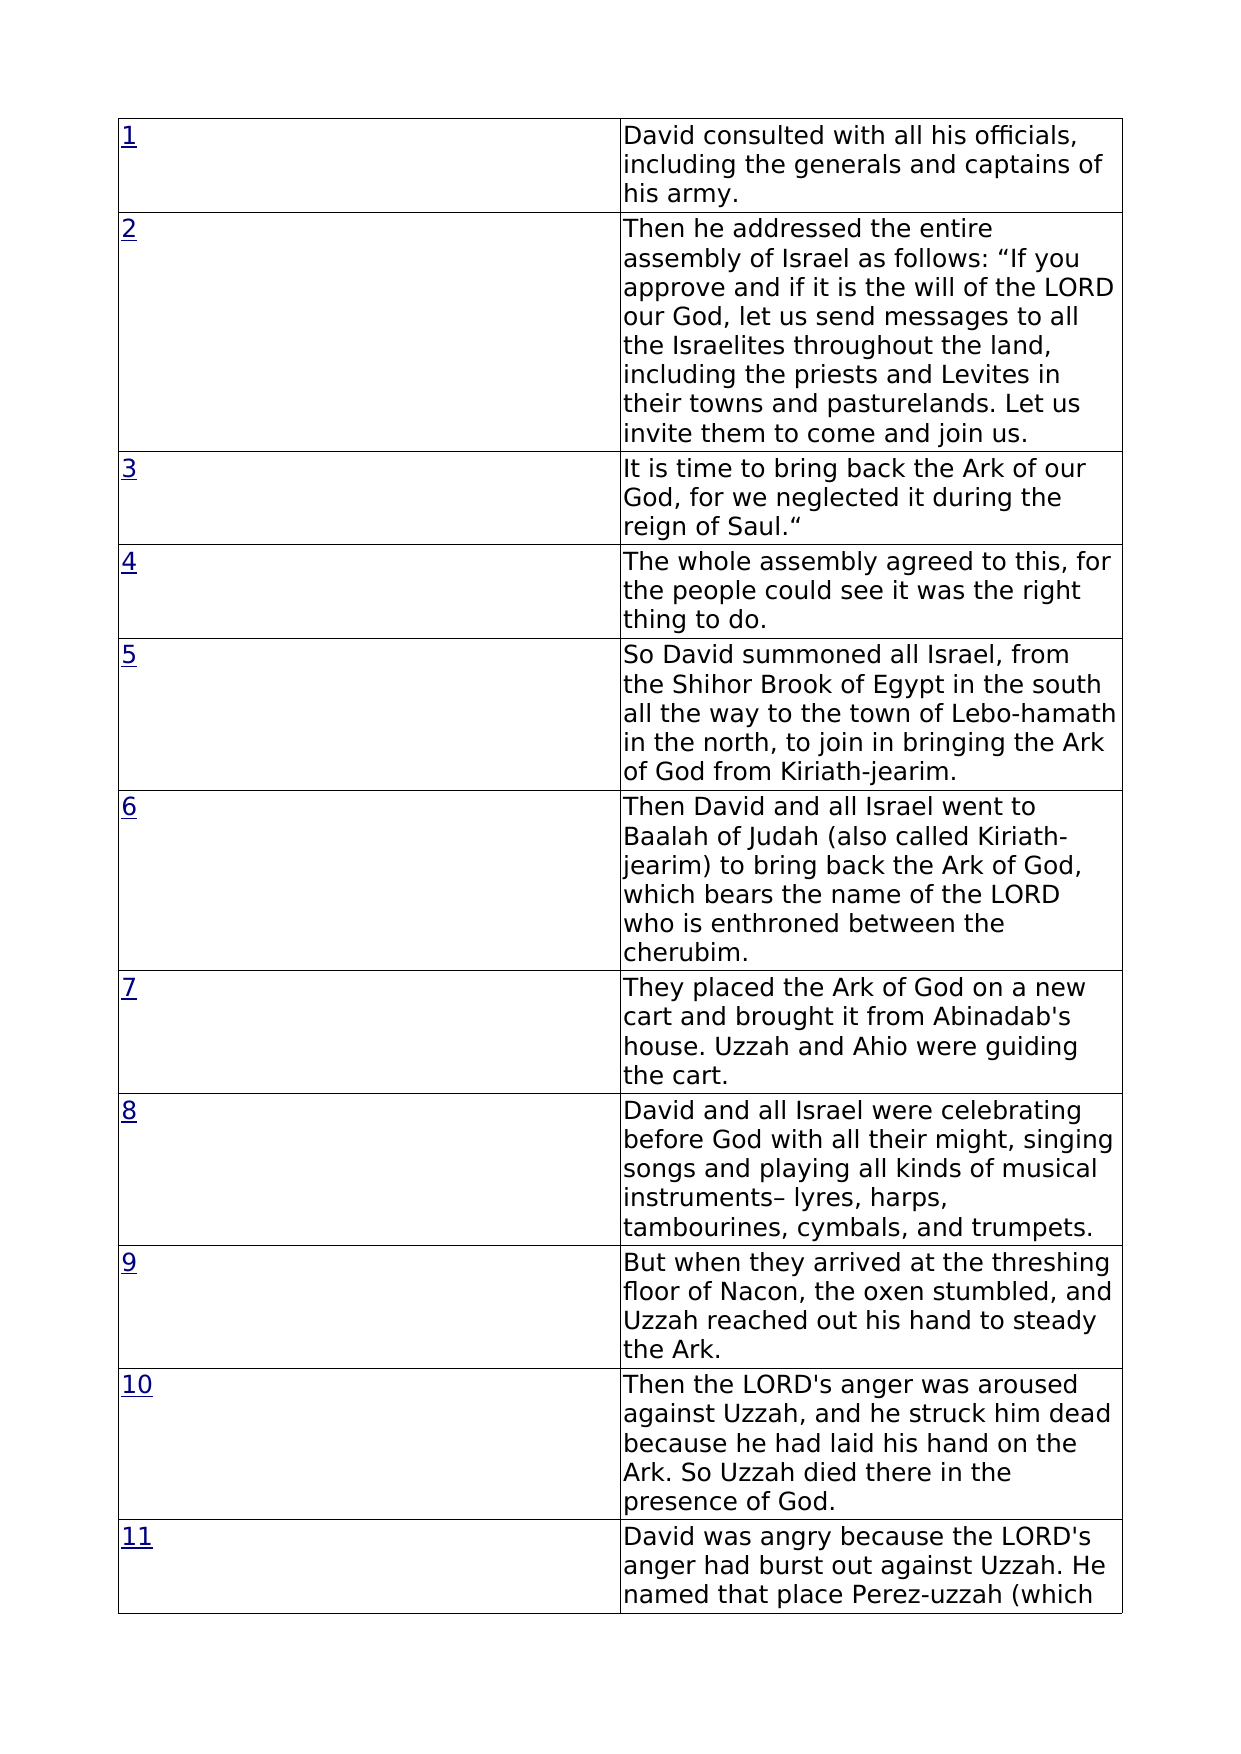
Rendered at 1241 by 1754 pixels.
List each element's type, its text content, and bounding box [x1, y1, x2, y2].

table_cell 7 [119, 971, 620, 1093]
table_cell 2 [119, 213, 620, 451]
table_cell 6 [119, 791, 620, 970]
table_cell Then the LORD's anger was aroused against Uzzah, and he struck him dead because he had laid his hand on the Ark. So Uzzah died there in the presence of God. [621, 1369, 1122, 1519]
table_cell 3 [119, 452, 620, 544]
table_cell So David summoned all Israel, from the Shihor Brook of Egypt in the south all the way to the town of Lebo-hamath in the north, to join in bringing the Ark of God from Kiriath-jearim. [621, 639, 1122, 789]
table_cell 4 [119, 545, 620, 638]
table_cell Then David and all Israel went to Baalah of Judah (also called Kiriath-jearim) to bring back the Ark of God, which bears the name of the LORD who is enthroned between the cherubim. [621, 791, 1122, 970]
table_header David consulted with all his officials, including the generals and captains of his army. [621, 119, 1122, 212]
table_cell The whole assembly agreed to this, for the people could see it was the right thing to do. [621, 545, 1122, 638]
table_cell They placed the Ark of God on a new cart and brought it from Abinadab's house. Uzzah and Ahio were guiding the cart. [621, 971, 1122, 1093]
table_header 1 [119, 119, 620, 212]
table_cell Then he addressed the entire assembly of Israel as follows: “If you approve and if it is the will of the LORD our God, let us send messages to all the Israelites throughout the land, including the priests and Levites in their towns and pasturelands. Let us invite them to come and join us. [621, 213, 1122, 451]
table_cell 10 [119, 1369, 620, 1519]
table_cell It is time to bring back the Ark of our God, for we neglected it during the reign of Saul.“ [621, 452, 1122, 544]
table_cell But when they arrived at the threshing floor of Nacon, the oxen stumbled, and Uzzah reached out his hand to steady the Ark. [621, 1246, 1122, 1367]
table_cell 11 [119, 1520, 620, 1613]
table_cell 8 [119, 1094, 620, 1245]
table_cell David was angry because the LORD's anger had burst out against Uzzah. He named that place Perez-uzzah (which [621, 1520, 1122, 1613]
table_cell 9 [119, 1246, 620, 1367]
table_cell David and all Israel were celebrating before God with all their might, singing songs and playing all kinds of musical instruments– lyres, harps, tambourines, cymbals, and trumpets. [621, 1094, 1122, 1245]
table_cell 5 [119, 639, 620, 789]
